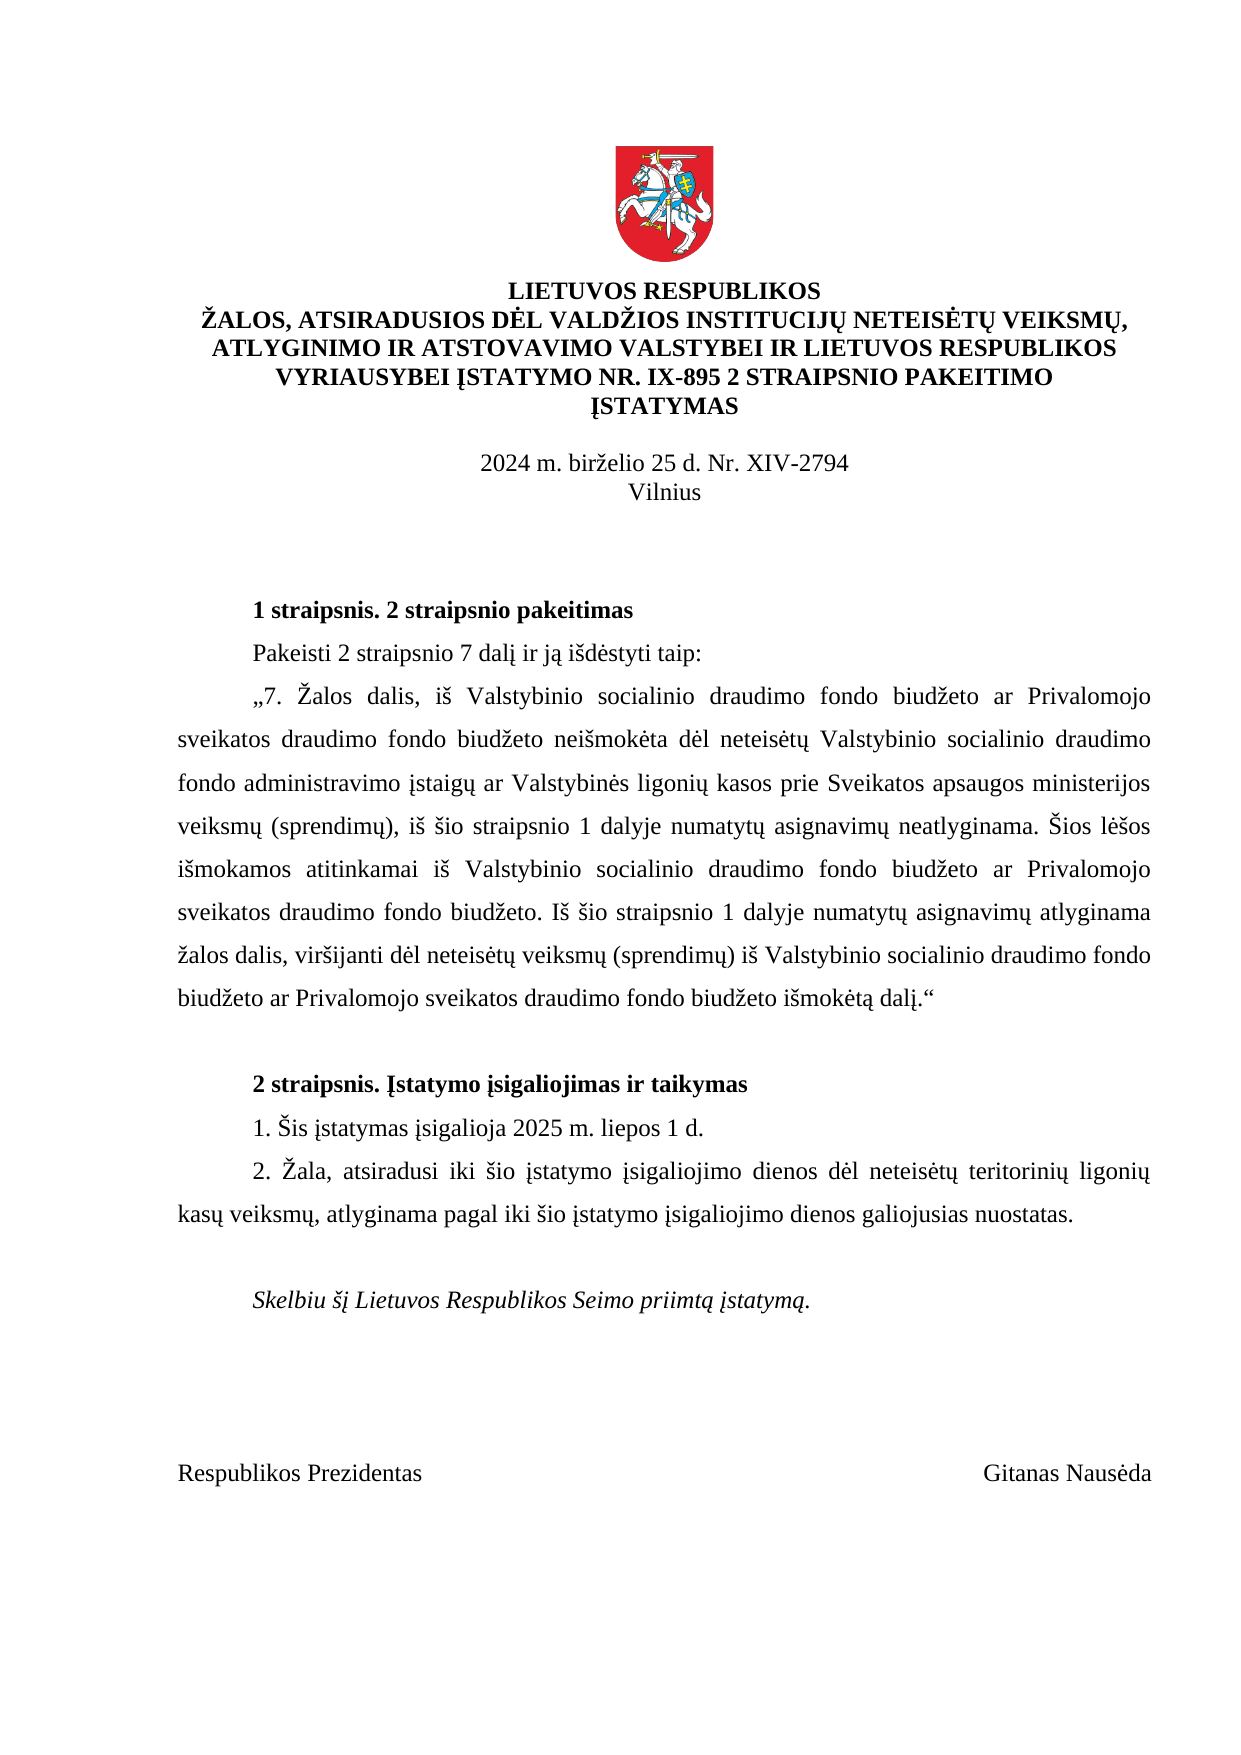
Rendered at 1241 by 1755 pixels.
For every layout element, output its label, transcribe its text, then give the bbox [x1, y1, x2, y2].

text 2 straipsnis. Įstatymo įsigaliojimas ir taikymas [177, 1069, 1152, 1098]
text ŽALOS, ATSIRADUSIOS DĖL VALDŽIOS INSTITUCIJŲ NETEISĖTŲ VEIKSMŲ, ATLYGINIMO IR ATSTOVAVIMO VALSTYBEI IR LIETUVOS RESPUBLIKOS VYRIAUSYBEI ĮSTATYMO NR. IX-895 2 STRAIPSNIO PAKEITIMO [177, 305, 1152, 391]
text 2024 m. birželio 25 d. Nr. XIV-2794 [177, 448, 1152, 477]
text Vilnius [177, 477, 1152, 506]
text Skelbiu šį Lietuvos Respublikos Seimo priimtą įstatymą. [177, 1285, 1152, 1314]
text Respublikos Prezidentas Gitanas Nausėda [177, 1458, 1152, 1486]
text 1 straipsnis. 2 straipsnio pakeitimas [177, 595, 1152, 624]
text LIETUVOS RESPUBLIKOS [177, 276, 1152, 305]
text Pakeisti 2 straipsnio 7 dalį ir ją išdėstyti taip: [177, 638, 1152, 667]
text 2. Žala, atsiradusi iki šio įstatymo įsigaliojimo dienos dėl neteisėtų teritorinių ligonių kasų veiksmų, atlyginama pagal iki šio įstatymo įsigaliojimo dienos galiojusias nuostatas. [177, 1156, 1152, 1228]
text ĮSTATYMAS [177, 391, 1152, 420]
text „7. Žalos dalis, iš Valstybinio socialinio draudimo fondo biudžeto ar Privalomojo sveikatos draudimo fondo biudžeto neišmokėta dėl neteisėtų Valstybinio socialinio draudimo fondo administravimo įstaigų ar Valstybinės ligonių kasos prie Sveikatos apsaugos ministerijos veiksmų (sprendimų), iš šio straipsnio 1 dalyje numatytų asignavimų neatlyginama. Šios lėšos išmokamos atitinkamai iš Valstybinio socialinio draudimo fondo biudžeto ar Privalomojo sveikatos draudimo fondo biudžeto. Iš šio straipsnio 1 dalyje numatytų asignavimų atlyginama žalos dalis, viršijanti dėl neteisėtų veiksmų (sprendimų) iš Valstybinio socialinio draudimo fondo biudžeto ar Privalomojo sveikatos draudimo fondo biudžeto išmokėtą dalį.“ [177, 681, 1152, 1012]
text 1. Šis įstatymas įsigalioja 2025 m. liepos 1 d. [177, 1113, 1152, 1141]
